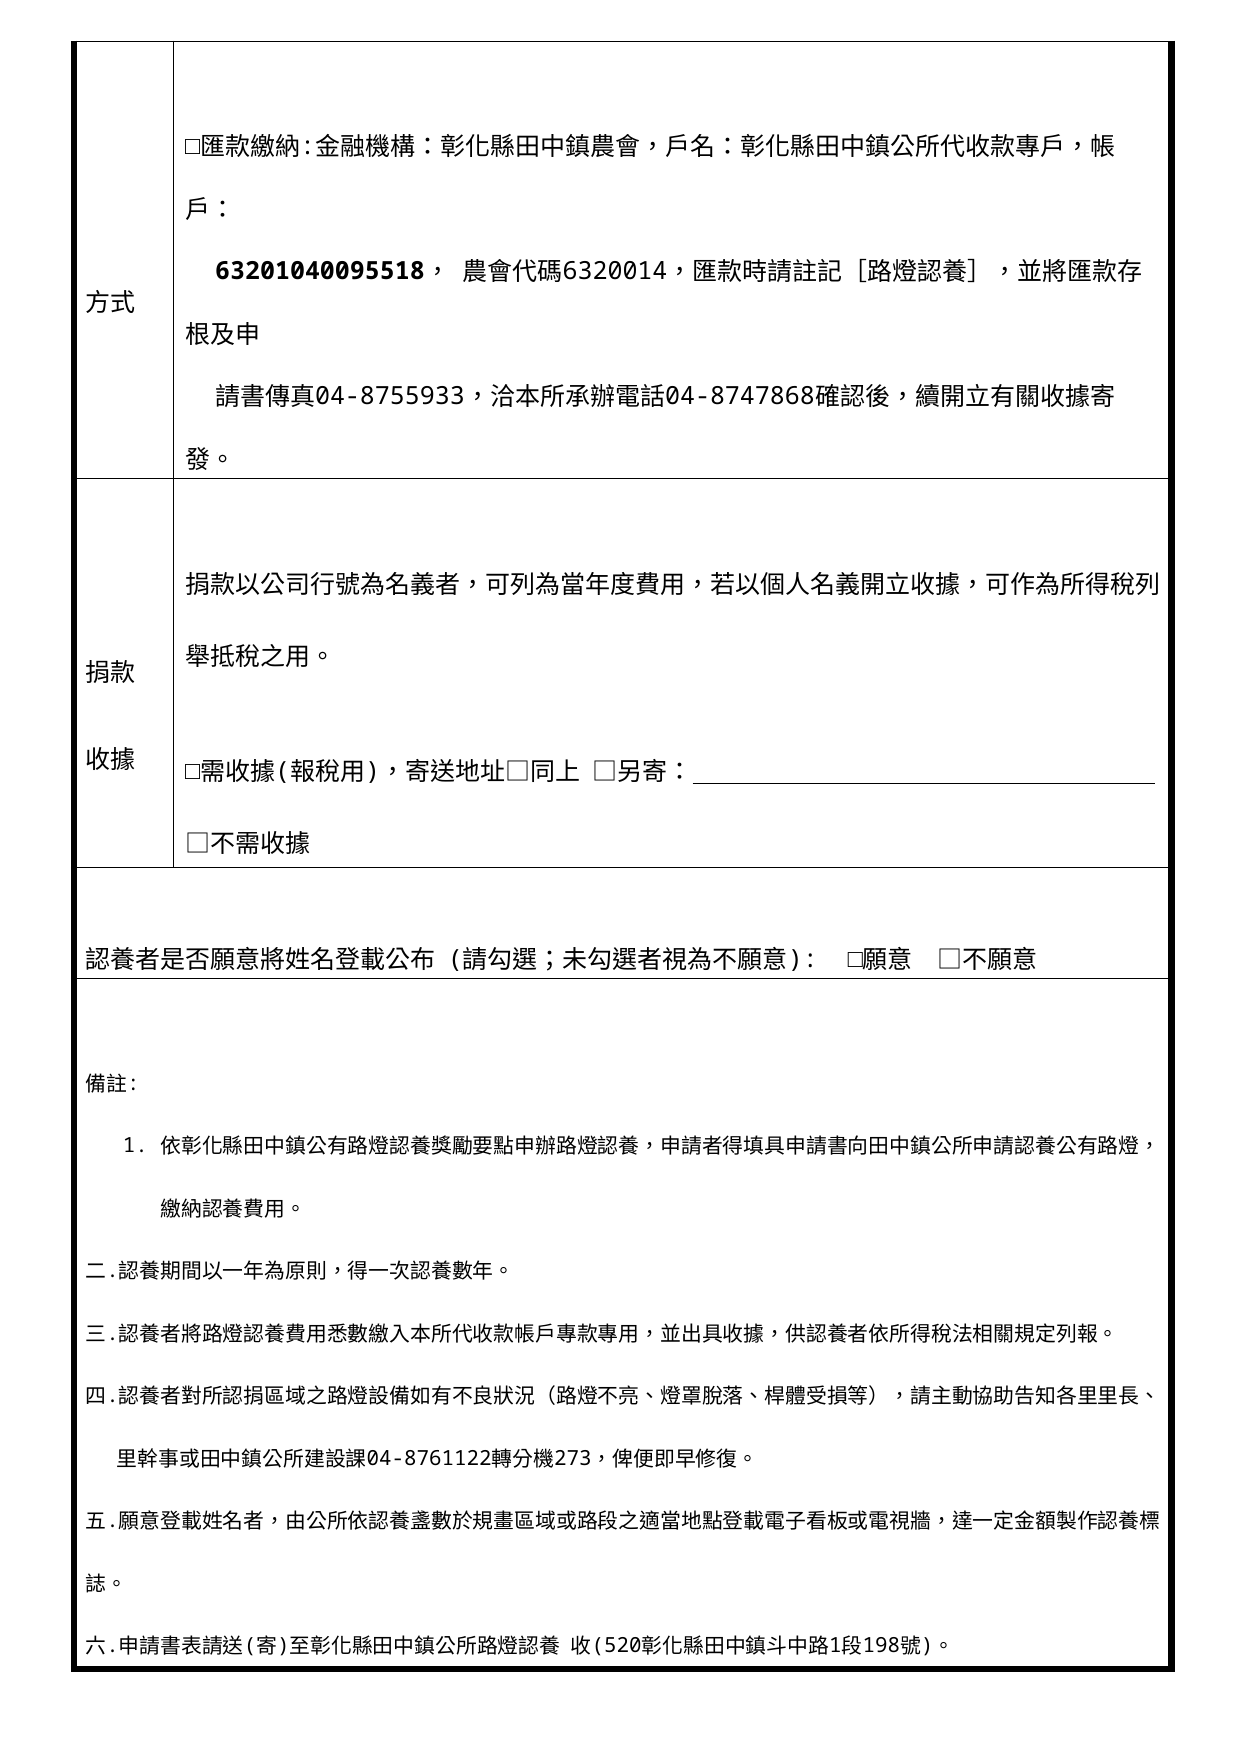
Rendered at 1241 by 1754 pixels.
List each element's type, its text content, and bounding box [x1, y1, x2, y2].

table_cell 捐款 收據 [77, 479, 173, 867]
table_cell 方式 [77, 42, 173, 478]
table_cell 認養者是否願意將姓名登載公布 (請勾選；未勾選者視為不願意): □願意 □不願意 [77, 868, 1168, 978]
table_cell 備註: 依彰化縣田中鎮公有路燈認養獎勵要點申辦路燈認養，申請者得填具申請書向田中鎮公所申請認養公有路燈，繳納認養費用。 二.認養期間以一年為原則，得一次認養數年。 三.認養者將路燈認養費用悉數繳入本所代收款帳戶專款專用，並出具收據，供認養者依所得稅法相關規定列報。 四.認養者對所認捐區域之路燈設備如有不良狀況（路燈不亮、燈罩脫落、桿體受損等），請主動協助告知各里里長、里幹事或田中鎮公所建設課04-8761122轉分機273，俾便即早修復。 五.願意登載姓名者，由公所依認養盞數於規畫區域或路段之適當地點登載電子看板或電視牆，達一定金額製作認養標誌。 六.申請書表請送(寄)至彰化縣田中鎮公所路燈認養 收(520彰化縣田中鎮斗中路1段198號)。 [77, 979, 1168, 1666]
table_cell □匯款繳納:金融機構：彰化縣田中鎮農會，戶名：彰化縣田中鎮公所代收款專戶，帳戶： 63201040095518， 農會代碼6320014，匯款時請註記［路燈認養］，並將匯款存根及申 請書傳真04-8755933，洽本所承辦電話04-8747868確認後，續開立有關收據寄發。 [174, 42, 1168, 478]
table_cell 捐款以公司行號為名義者，可列為當年度費用，若以個人名義開立收據，可作為所得稅列舉抵稅之用。 □需收據(報稅用)，寄送地址□同上 □另寄： □不需收據 [174, 479, 1168, 867]
